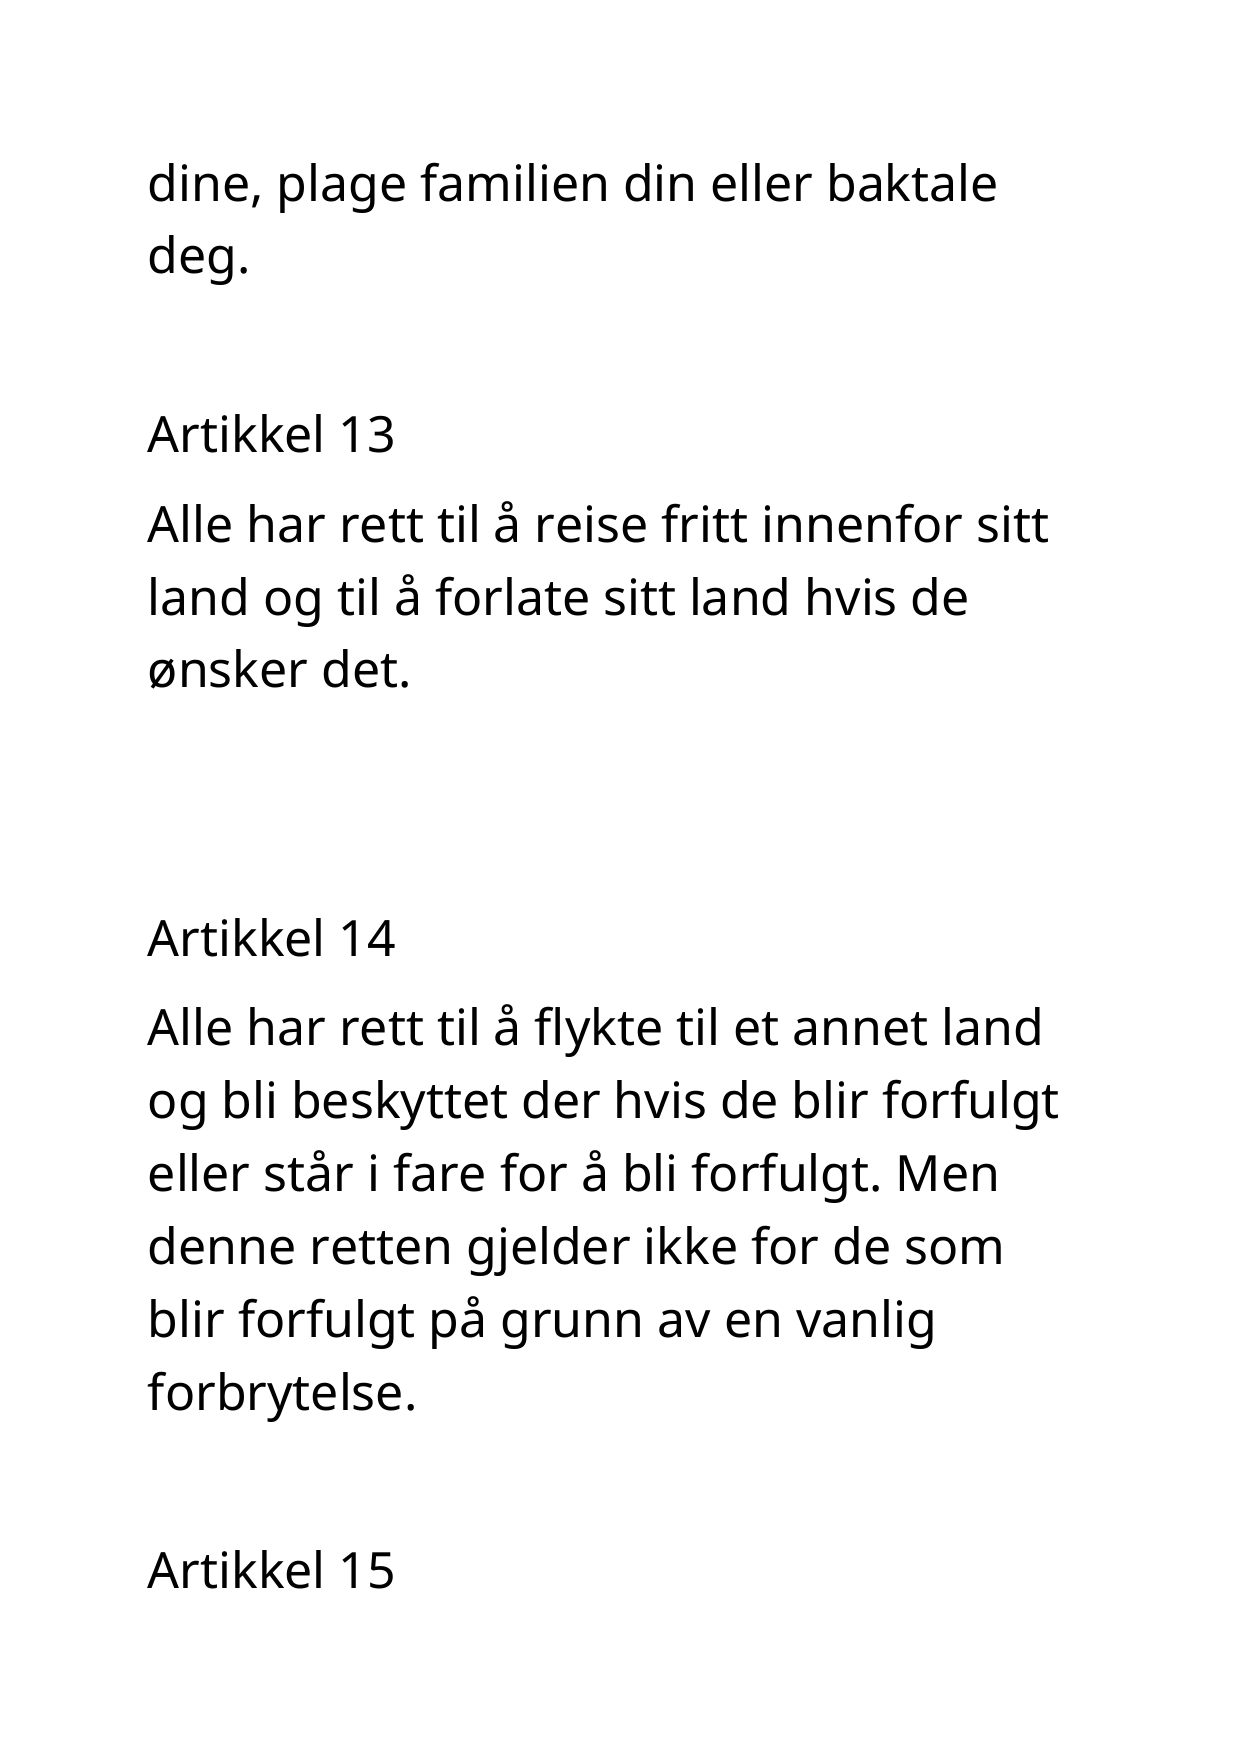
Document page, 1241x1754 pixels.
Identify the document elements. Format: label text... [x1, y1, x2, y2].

text Artikkel 15 [148, 1535, 1093, 1603]
text Artikkel 13 [148, 399, 1093, 467]
text Alle har rett til å flykte til et annet land og bli beskyttet der hvis de blir forfulgt eller står i fare for å bli forfulgt. Men denne retten gjelder ikke for de som blir forfulgt på grunn av en vanlig forbrytelse. [148, 992, 1093, 1424]
text Artikkel 14 [148, 903, 1093, 971]
text dine, plage familien din eller baktale deg. [148, 148, 1093, 288]
text Alle har rett til å reise fritt innenfor sitt land og til å forlate sitt land hvis de ønsker det. [148, 489, 1093, 703]
